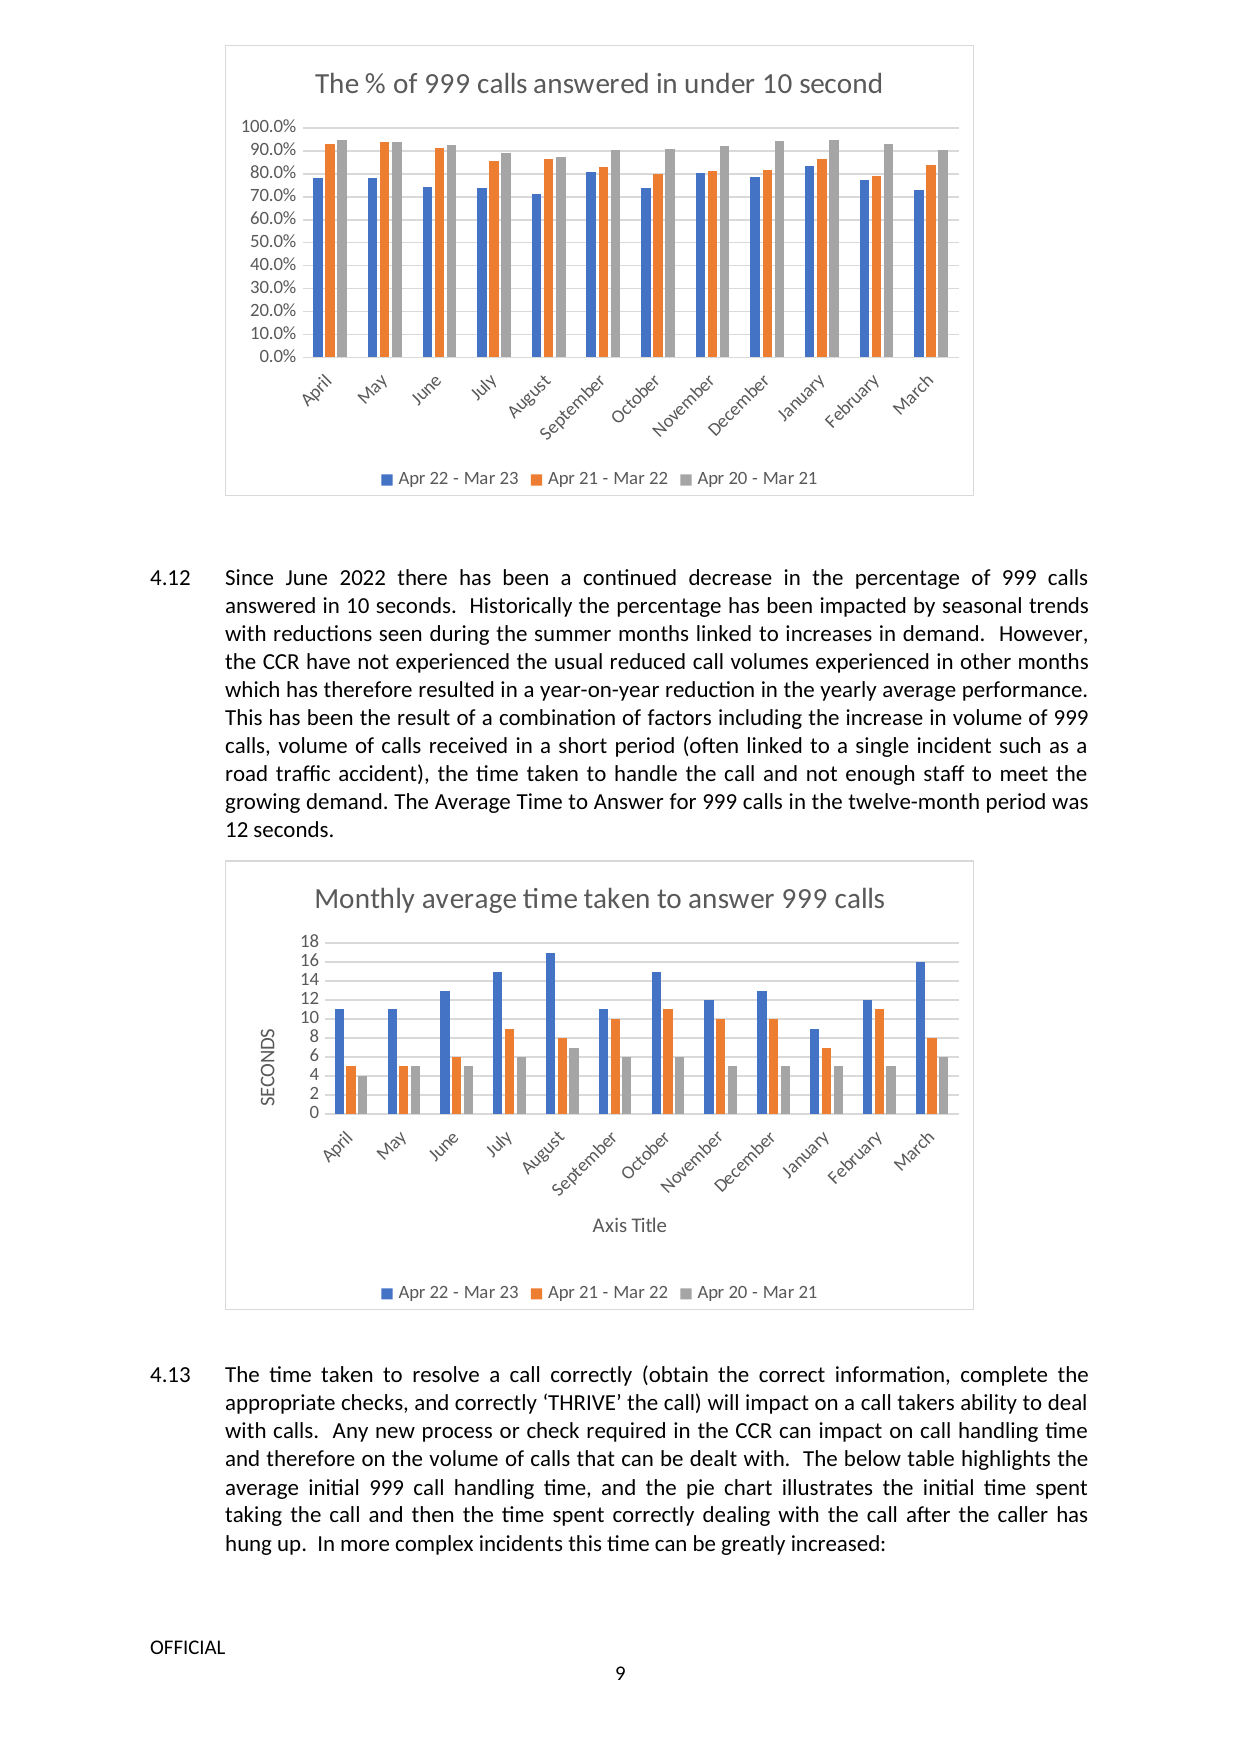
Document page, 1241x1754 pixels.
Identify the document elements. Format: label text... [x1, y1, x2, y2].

text 4.13 The time taken to resolve a call correctly (obtain the correct information, complete the appropriate checks, and correctly ‘THRIVE’ the call) will impact on a call takers ability to deal with calls. Any new process or check required in the CCR can impact on call handling time and therefore on the volume of calls that can be dealt with. The below table highlights the average initial 999 call handling time, and the pie chart illustrates the initial time spent taking the call and then the time spent correctly dealing with the call after the caller has hung up. In more complex incidents this time can be greatly increased: [150, 1361, 1090, 1557]
text 4.12 Since June 2022 there has been a continued decrease in the percentage of 999 calls answered in 10 seconds. Historically the percentage has been impacted by seasonal trends with reductions seen during the summer months linked to increases in demand. However, the CCR have not experienced the usual reduced call volumes experienced in other months which has therefore resulted in a year-on-year reduction in the yearly average performance. This has been the result of a combination of factors including the increase in volume of 999 calls, volume of calls received in a short period (often linked to a single incident such as a road traffic accident), the time taken to handle the call and not enough staff to meet the growing demand. The Average Time to Answer for 999 calls in the twelve-month period was 12 seconds. [150, 563, 1090, 843]
